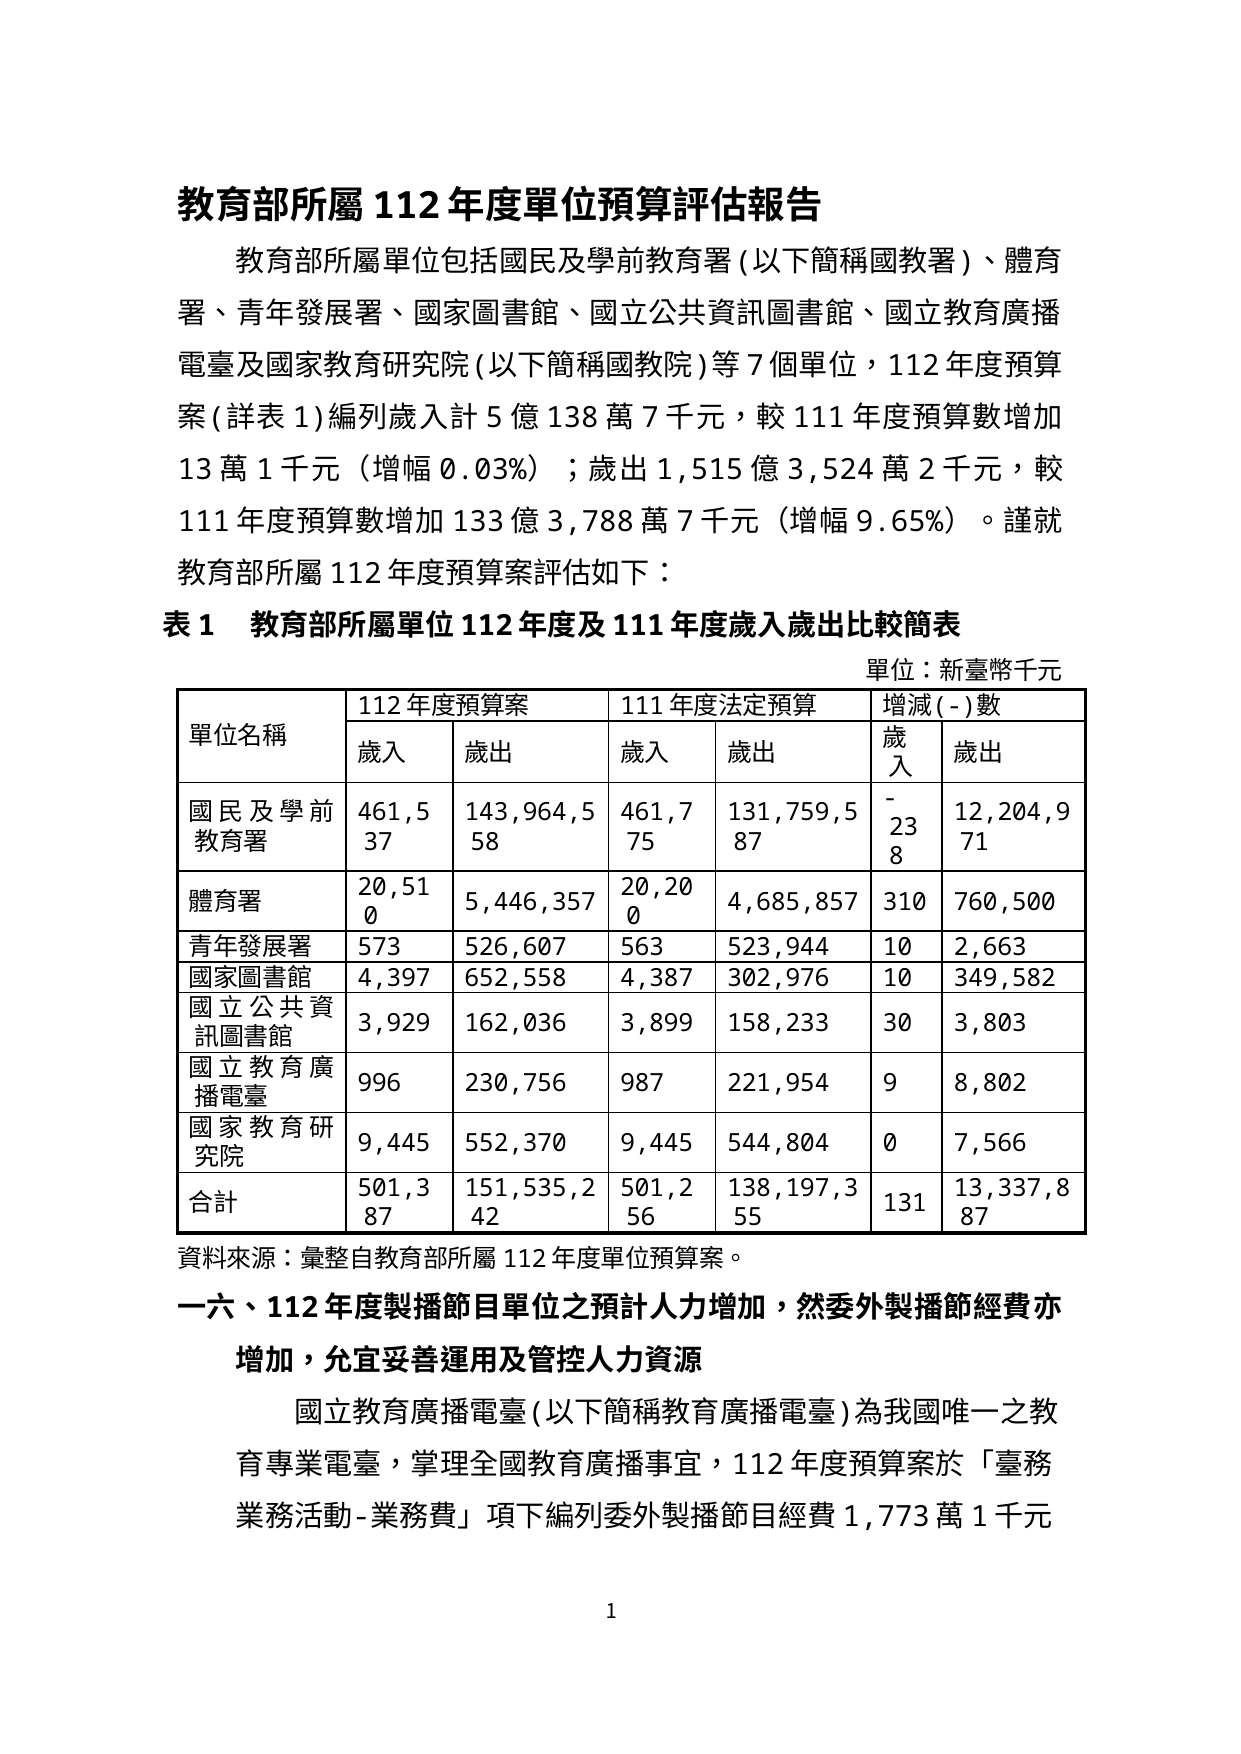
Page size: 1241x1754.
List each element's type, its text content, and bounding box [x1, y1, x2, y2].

table_cell 國立教育廣播電臺 [179, 1053, 345, 1112]
text 資料來源：彙整自教育部所屬112年度單位預算案。 [177, 1235, 1063, 1276]
table_cell 461,775 [609, 783, 715, 870]
table_cell 13,337,887 [943, 1173, 1084, 1231]
table_cell 544,804 [716, 1113, 870, 1171]
table_cell 歲入 [872, 722, 941, 781]
table_cell 30 [872, 993, 941, 1052]
table_cell 10 [872, 932, 941, 961]
table_cell 合計 [179, 1173, 345, 1231]
text 一六、112年度製播節目單位之預計人力增加，然委外製播節經費亦增加，允宜妥善運用及管控人力資源 [177, 1276, 1063, 1380]
table_cell 12,204,971 [943, 783, 1084, 870]
table_cell 230,756 [454, 1053, 608, 1112]
table_cell 302,976 [716, 963, 870, 992]
table_cell 162,036 [454, 993, 608, 1052]
table_cell 4,397 [347, 963, 452, 992]
table_cell 143,964,558 [454, 783, 608, 870]
table_cell 151,535,242 [454, 1173, 608, 1231]
table_cell 523,944 [716, 932, 870, 961]
table_cell 3,899 [609, 993, 715, 1052]
table_cell 563 [609, 932, 715, 961]
table_cell 7,566 [943, 1113, 1084, 1171]
text 表1 教育部所屬單位112年度及111年度歲入歲出比較簡表 [163, 594, 1063, 646]
table_cell 526,607 [454, 932, 608, 961]
table_cell 131,759,587 [716, 783, 870, 870]
text 國立教育廣播電臺(以下簡稱教育廣播電臺)為我國唯一之教育專業電臺，掌理全國教育廣播事宜，112年度預算案於「臺務業務活動-業務費」項下編列委外製播節目經費1,773萬1千元 [236, 1380, 1063, 1537]
table_cell 158,233 [716, 993, 870, 1052]
table_cell 體育署 [179, 872, 345, 930]
table_cell 461,537 [347, 783, 452, 870]
table_cell 221,954 [716, 1053, 870, 1112]
table_cell 3,803 [943, 993, 1084, 1052]
table_cell 987 [609, 1053, 715, 1112]
table_header 增減(-)數 [872, 691, 1084, 720]
table_cell 996 [347, 1053, 452, 1112]
table_cell 4,685,857 [716, 872, 870, 930]
table_cell 4,387 [609, 963, 715, 992]
table_cell 歲出 [943, 722, 1084, 781]
table_cell 歲出 [716, 722, 870, 781]
table_cell 歲入 [609, 722, 715, 781]
table_cell 國立公共資訊圖書館 [179, 993, 345, 1052]
table_cell 10 [872, 963, 941, 992]
table_cell 2,663 [943, 932, 1084, 961]
table_cell 青年發展署 [179, 932, 345, 961]
table_cell 3,929 [347, 993, 452, 1052]
table_cell 國家圖書館 [179, 963, 345, 992]
table_cell 歲出 [454, 722, 608, 781]
table_cell 131 [872, 1173, 941, 1231]
table_cell 573 [347, 932, 452, 961]
table_cell 9 [872, 1053, 941, 1112]
table_cell 20,200 [609, 872, 715, 930]
text 教育部所屬112年度單位預算評估報告 [177, 177, 1063, 229]
table_cell -238 [872, 783, 941, 870]
table_header 單位名稱 [179, 691, 345, 781]
table_cell 501,387 [347, 1173, 452, 1231]
table_header 111年度法定預算 [609, 691, 870, 720]
table_cell 310 [872, 872, 941, 930]
table_cell 349,582 [943, 963, 1084, 992]
table_cell 652,558 [454, 963, 608, 992]
table_cell 國民及學前教育署 [179, 783, 345, 870]
table_cell 20,510 [347, 872, 452, 930]
table_cell 0 [872, 1113, 941, 1171]
table_cell 760,500 [943, 872, 1084, 930]
table_cell 國家教育研究院 [179, 1113, 345, 1171]
table_cell 138,197,355 [716, 1173, 870, 1231]
table_cell 9,445 [347, 1113, 452, 1171]
table_cell 8,802 [943, 1053, 1084, 1112]
table_cell 501,256 [609, 1173, 715, 1231]
table_cell 歲入 [347, 722, 452, 781]
table_cell 5,446,357 [454, 872, 608, 930]
text 單位：新臺幣千元 [183, 646, 1063, 688]
table_cell 9,445 [609, 1113, 715, 1171]
text 教育部所屬單位包括國民及學前教育署(以下簡稱國教署)、體育署、青年發展署、國家圖書館、國立公共資訊圖書館、國立教育廣播電臺及國家教育研究院(以下簡稱國教院)等7個單位，112年度預算案(詳表1)編列歲入計5億138萬7千元，較111年度預算數增加13萬1千元（增幅0.03%）；歲出1,515億3,524萬2千元，較111年度預算數增加133億3,788萬7千元（增幅9.65%）。謹就教育部所屬112年度預算案評估如下： [177, 229, 1063, 594]
table_header 112年度預算案 [347, 691, 608, 720]
table_cell 552,370 [454, 1113, 608, 1171]
